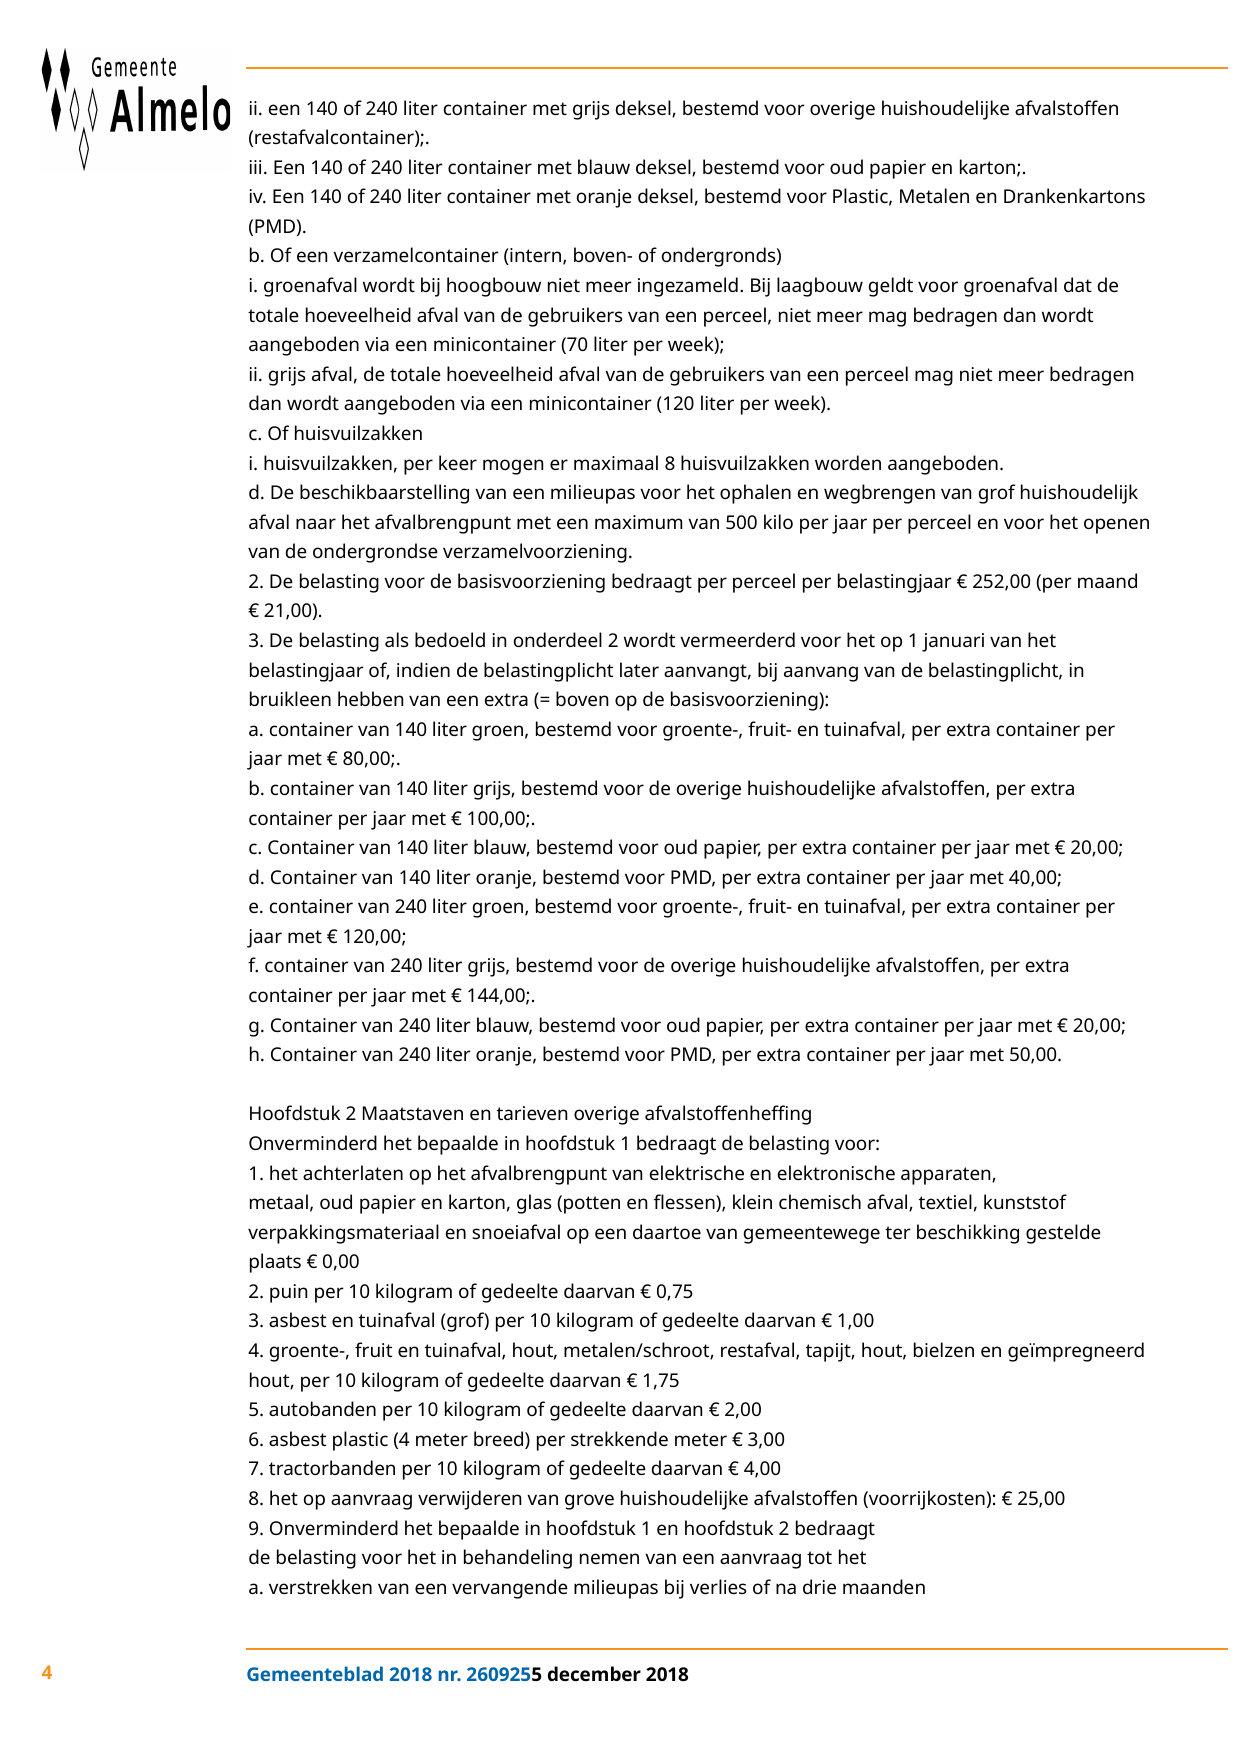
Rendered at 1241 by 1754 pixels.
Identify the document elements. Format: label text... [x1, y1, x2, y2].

text Hoofdstuk 2 Maatstaven en tarieven overige afvalstoffenheffing [248, 1101, 1152, 1126]
text iii. Een 140 of 240 liter container met blauw deksel, bestemd voor oud papier en karton;. [248, 154, 1152, 180]
text b. container van 140 liter grijs, bestemd voor de overige huishoudelijke afvalstoffen, per extra container per jaar met € 100,00;. [248, 775, 1152, 831]
text c. Container van 140 liter blauw, bestemd voor oud papier, per extra container per jaar met € 20,00; [248, 834, 1152, 860]
text 7. tractorbanden per 10 kilogram of gedeelte daarvan € 4,00 [248, 1456, 1152, 1481]
text ii. een 140 of 240 liter container met grijs deksel, bestemd voor overige huishoudelijke afvalstoffen (restafvalcontainer);. [248, 95, 1152, 150]
text 1. het achterlaten op het afvalbrengpunt van elektrische en elektronische apparaten, [248, 1160, 1152, 1186]
text i. huisvuilzakken, per keer mogen er maximaal 8 huisvuilzakken worden aangeboden. [248, 450, 1152, 476]
text f. container van 240 liter grijs, bestemd voor de overige huishoudelijke afvalstoffen, per extra container per jaar met € 144,00;. [248, 953, 1152, 1008]
text 2. De belasting voor de basisvoorziening bedraagt per perceel per belastingjaar € 252,00 (per maand € 21,00). [248, 568, 1152, 623]
text a. verstrekken van een vervangende milieupas bij verlies of na drie maanden [248, 1574, 1152, 1600]
text c. Of huisvuilzakken [248, 420, 1152, 446]
text 2. puin per 10 kilogram of gedeelte daarvan € 0,75 [248, 1278, 1152, 1304]
text b. Of een verzamelcontainer (intern, boven- of ondergronds) [248, 243, 1152, 268]
text metaal, oud papier en karton, glas (potten en flessen), klein chemisch afval, textiel, kunststof verpakkingsmateriaal en snoeiafval op een daartoe van gemeentewege ter beschikking gestelde plaats € 0,00 [248, 1189, 1152, 1274]
text 9. Onverminderd het bepaalde in hoofdstuk 1 en hoofdstuk 2 bedraagt [248, 1515, 1152, 1541]
text Onverminderd het bepaalde in hoofdstuk 1 bedraagt de belasting voor: [248, 1130, 1152, 1156]
picture [41, 47, 231, 172]
text e. container van 240 liter groen, bestemd voor groente-, fruit- en tuinafval, per extra container per jaar met € 120,00; [248, 893, 1152, 949]
text iv. Een 140 of 240 liter container met oranje deksel, bestemd voor Plastic, Metalen en Drankenkartons (PMD). [248, 183, 1152, 239]
text h. Container van 240 liter oranje, bestemd voor PMD, per extra container per jaar met 50,00. [248, 1041, 1152, 1067]
text i. groenafval wordt bij hoogbouw niet meer ingezameld. Bij laagbouw geldt voor groenafval dat de totale hoeveelheid afval van de gebruikers van een perceel, niet meer mag bedragen dan wordt aangeboden via een minicontainer (70 liter per week); [248, 272, 1152, 357]
text 8. het op aanvraag verwijderen van grove huishoudelijke afvalstoffen (voorrijkosten): € 25,00 [248, 1485, 1152, 1511]
text d. De beschikbaarstelling van een milieupas voor het ophalen en wegbrengen van grof huishoudelijk afval naar het afvalbrengpunt met een maximum van 500 kilo per jaar per perceel en voor het openen van de ondergrondse verzamelvoorziening. [248, 479, 1152, 564]
text 5. autobanden per 10 kilogram of gedeelte daarvan € 2,00 [248, 1396, 1152, 1422]
text d. Container van 140 liter oranje, bestemd voor PMD, per extra container per jaar met 40,00; [248, 864, 1152, 890]
text 3. asbest en tuinafval (grof) per 10 kilogram of gedeelte daarvan € 1,00 [248, 1308, 1152, 1333]
text 4. groente-, fruit en tuinafval, hout, metalen/schroot, restafval, tapijt, hout, bielzen en geïmpregneerd hout, per 10 kilogram of gedeelte daarvan € 1,75 [248, 1337, 1152, 1393]
text g. Container van 240 liter blauw, bestemd voor oud papier, per extra container per jaar met € 20,00; [248, 1012, 1152, 1038]
text ii. grijs afval, de totale hoeveelheid afval van de gebruikers van een perceel mag niet meer bedragen dan wordt aangeboden via een minicontainer (120 liter per week). [248, 361, 1152, 416]
text de belasting voor het in behandeling nemen van een aanvraag tot het [248, 1544, 1152, 1570]
text 6. asbest plastic (4 meter breed) per strekkende meter € 3,00 [248, 1426, 1152, 1452]
text a. container van 140 liter groen, bestemd voor groente-, fruit- en tuinafval, per extra container per jaar met € 80,00;. [248, 716, 1152, 771]
text 3. De belasting als bedoeld in onderdeel 2 wordt vermeerderd voor het op 1 januari van het belastingjaar of, indien de belastingplicht later aanvangt, bij aanvang van de belastingplicht, in bruikleen hebben van een extra (= boven op de basisvoorziening): [248, 627, 1152, 712]
